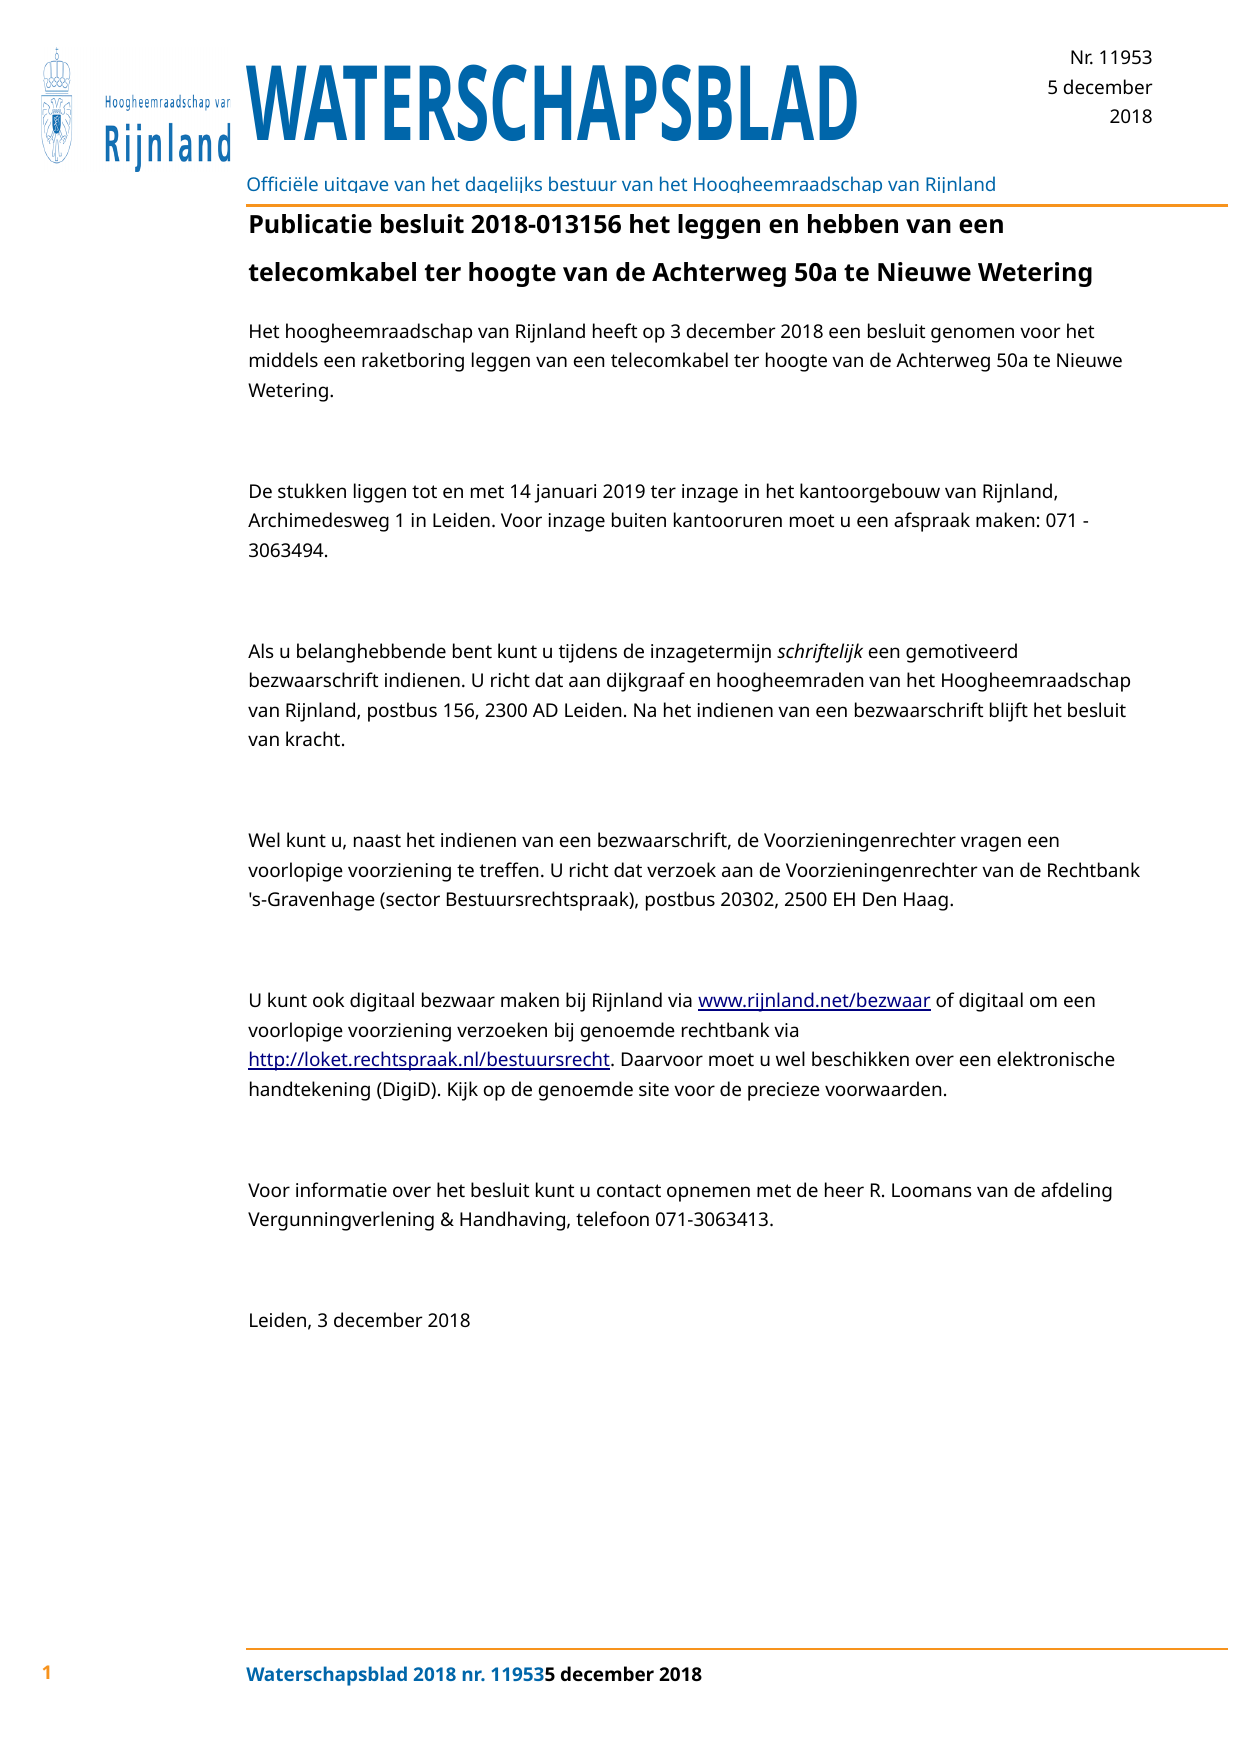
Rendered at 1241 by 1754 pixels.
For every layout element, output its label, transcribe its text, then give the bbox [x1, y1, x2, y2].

text Als u belanghebbende bent kunt u tijdens de inzagetermijn schriftelijk een gemotiveerd bezwaarschrift indienen. U richt dat aan dijkgraaf en hoogheemraden van het Hoogheemraadschap van Rijnland, postbus 156, 2300 AD Leiden. Na het indienen van een bezwaarschrift blijft het besluit van kracht. [248, 638, 1152, 752]
text Het hoogheemraadschap van Rijnland heeft op 3 december 2018 een besluit genomen voor het middels een raketboring leggen van een telecomkabel ter hoogte van de Achterweg 50a te Nieuwe Wetering. [248, 318, 1152, 403]
text Publicatie besluit 2018-013156 het leggen en hebben van een telecomkabel ter hoogte van de Achterweg 50a te Nieuwe Wetering [248, 207, 1152, 288]
text De stukken liggen tot en met 14 januari 2019 ter inzage in het kantoorgebouw van Rijnland, Archimedesweg 1 in Leiden. Voor inzage buiten kantooruren moet u een afspraak maken: 071 - 3063494. [248, 478, 1152, 563]
text U kunt ook digitaal bezwaar maken bij Rijnland via www.rijnland.net/bezwaar of digitaal om een voorlopige voorziening verzoeken bij genoemde rechtbank via http://loket.rechtspraak.nl/bestuursrecht. Daarvoor moet u wel beschikken over een elektronische handtekening (DigiD). Kijk op de genoemde site voor de precieze voorwaarden. [248, 987, 1152, 1102]
picture [41, 47, 231, 172]
text Wel kunt u, naast het indienen van een bezwaarschrift, de Voorzieningenrechter vragen een voorlopige voorziening te treffen. U richt dat verzoek aan de Voorzieningenrechter van de Rechtbank 's-Gravenhage (sector Bestuursrechtspraak), postbus 20302, 2500 EH Den Haag. [248, 827, 1152, 912]
text Voor informatie over het besluit kunt u contact opnemen met de heer R. Loomans van de afdeling Vergunningverlening & Handhaving, telefoon 071-3063413. [248, 1177, 1152, 1232]
text Leiden, 3 december 2018 [248, 1307, 1152, 1333]
